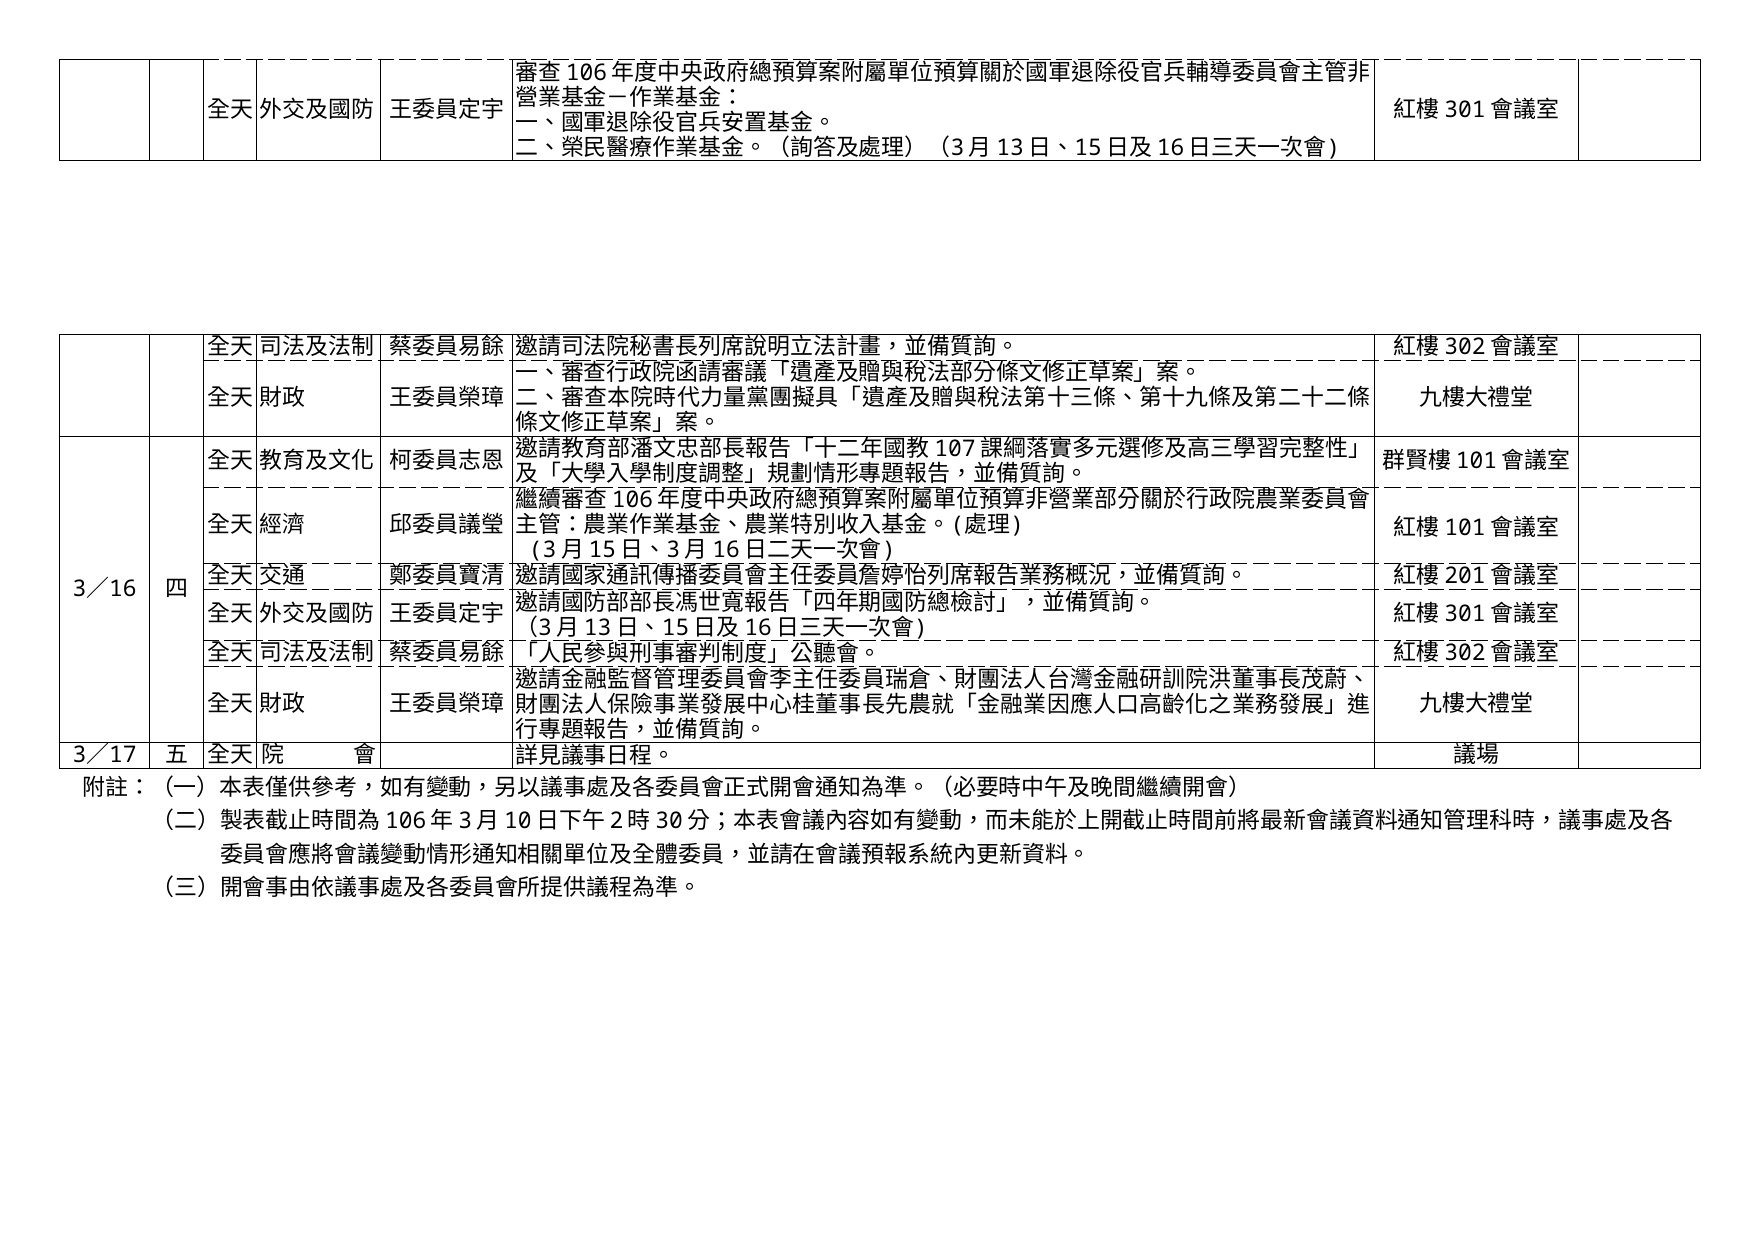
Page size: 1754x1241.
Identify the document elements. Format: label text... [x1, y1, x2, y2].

table_cell 五 [150, 743, 203, 768]
table_cell [1579, 666, 1700, 742]
table_cell 紅樓301會議室 [1375, 59, 1578, 160]
table_cell 全天 [204, 487, 256, 563]
table_cell 紅樓302會議室 [1375, 640, 1578, 666]
table_cell [1579, 437, 1700, 487]
table_cell [1579, 589, 1700, 640]
table_cell [1579, 360, 1700, 436]
table_cell [1579, 743, 1700, 768]
table_cell 王委員榮璋 [381, 666, 512, 742]
table_cell 教育及文化 [257, 437, 380, 487]
text （三）開會事由依議事處及各委員會所提供議程為準。 [151, 869, 1695, 902]
table_cell [1579, 563, 1700, 589]
table_header [150, 335, 203, 436]
table_cell 全天 [204, 437, 256, 487]
table_cell 全天 [204, 589, 256, 640]
table_cell 經濟 [257, 487, 380, 563]
table_cell 全天 [204, 666, 256, 742]
table_cell 紅樓301會議室 [1375, 589, 1578, 640]
table_cell 四 [150, 437, 203, 742]
table_cell 九樓大禮堂 [1375, 360, 1578, 436]
table_cell 院 會 [257, 743, 380, 768]
table_header 全天 [204, 335, 256, 360]
table_cell 邀請金融監督管理委員會李主任委員瑞倉、財團法人台灣金融研訓院洪董事長茂蔚、財團法人保險事業發展中心桂董事長先農就「金融業因應人口高齡化之業務發展」進行專題報告，並備質詢。 [513, 666, 1374, 742]
table_cell 鄭委員寶清 [381, 563, 512, 589]
table_cell 繼續審查106年度中央政府總預算案附屬單位預算非營業部分關於行政院農業委員會主管：農業作業基金、農業特別收入基金。(處理) (3月15日、3月16日二天一次會) [513, 487, 1374, 563]
table_cell 王委員榮璋 [381, 360, 512, 436]
table_cell 財政 [257, 360, 380, 436]
table_header 蔡委員易餘 [381, 335, 512, 360]
table_cell 全天 [204, 640, 256, 666]
text 附註：（一）本表僅供參考，如有變動，另以議事處及各委員會正式開會通知為準。（必要時中午及晚間繼續開會） [59, 769, 1695, 802]
table_cell 審查106年度中央政府總預算案附屬單位預算關於國軍退除役官兵輔導委員會主管非營業基金－作業基金： 一、國軍退除役官兵安置基金。 二、榮民醫療作業基金。（詢答及處理）（3月13日、15日及16日三天一次會) [513, 59, 1374, 160]
table_cell 邀請國防部部長馮世寬報告「四年期國防總檢討」，並備質詢。 （3月13日、15日及16日三天一次會) [513, 589, 1374, 640]
table_cell 王委員定宇 [381, 59, 512, 160]
table_cell 九樓大禮堂 [1375, 666, 1578, 742]
table_cell 交通 [257, 563, 380, 589]
table_cell 「人民參與刑事審判制度」公聽會。 [513, 640, 1374, 666]
table_cell 全天 [204, 360, 256, 436]
table_cell 全天 [204, 743, 256, 768]
table_cell 邀請教育部潘文忠部長報告「十二年國教107課綱落實多元選修及高三學習完整性」及「大學入學制度調整」規劃情形專題報告，並備質詢。 [513, 437, 1374, 487]
table_cell 議場 [1375, 743, 1578, 768]
table_cell 全天 [204, 59, 256, 160]
table_cell 紅樓201會議室 [1375, 563, 1578, 589]
table_cell [150, 60, 203, 160]
table_cell 群賢樓101會議室 [1375, 437, 1578, 487]
table_cell 蔡委員易餘 [381, 640, 512, 666]
table_cell [1579, 487, 1700, 563]
text （二）製表截止時間為106年3月10日下午2時30分；本表會議內容如有變動，而未能於上開截止時間前將最新會議資料通知管理科時，議事處及各委員會應將會議變動情形通知相關單位及全體委員，並請在會議預報系統內更新資料。 [151, 802, 1695, 869]
table_cell 邱委員議瑩 [381, 487, 512, 563]
table_cell 外交及國防 [257, 589, 380, 640]
table_cell [381, 743, 512, 768]
table_header 邀請司法院秘書長列席說明立法計畫，並備質詢。 [513, 335, 1374, 360]
table_cell 柯委員志恩 [381, 437, 512, 487]
table_cell 3／16 [60, 437, 149, 742]
table_cell 王委員定宇 [381, 589, 512, 640]
table_cell 紅樓101會議室 [1375, 487, 1578, 563]
table_cell [1579, 59, 1700, 160]
table_cell [1579, 640, 1700, 666]
table_header 紅樓302會議室 [1375, 335, 1578, 360]
table_header 司法及法制 [257, 335, 380, 360]
table_cell 詳見議事日程。 [513, 743, 1374, 768]
table_cell 一、審查行政院函請審議「遺產及贈與稅法部分條文修正草案」案。 二、審查本院時代力量黨團擬具「遺產及贈與稅法第十三條、第十九條及第二十二條 條文修正草案」案。 [513, 360, 1374, 436]
table_header [60, 335, 149, 436]
table_cell 全天 [204, 563, 256, 589]
table_header [1579, 335, 1700, 360]
table_cell 3／17 [60, 743, 149, 768]
table_cell 邀請國家通訊傳播委員會主任委員詹婷怡列席報告業務概況，並備質詢。 [513, 563, 1374, 589]
table_cell 司法及法制 [257, 640, 380, 666]
table_cell 財政 [257, 666, 380, 742]
table_cell 外交及國防 [257, 59, 380, 160]
table_cell [60, 60, 149, 160]
